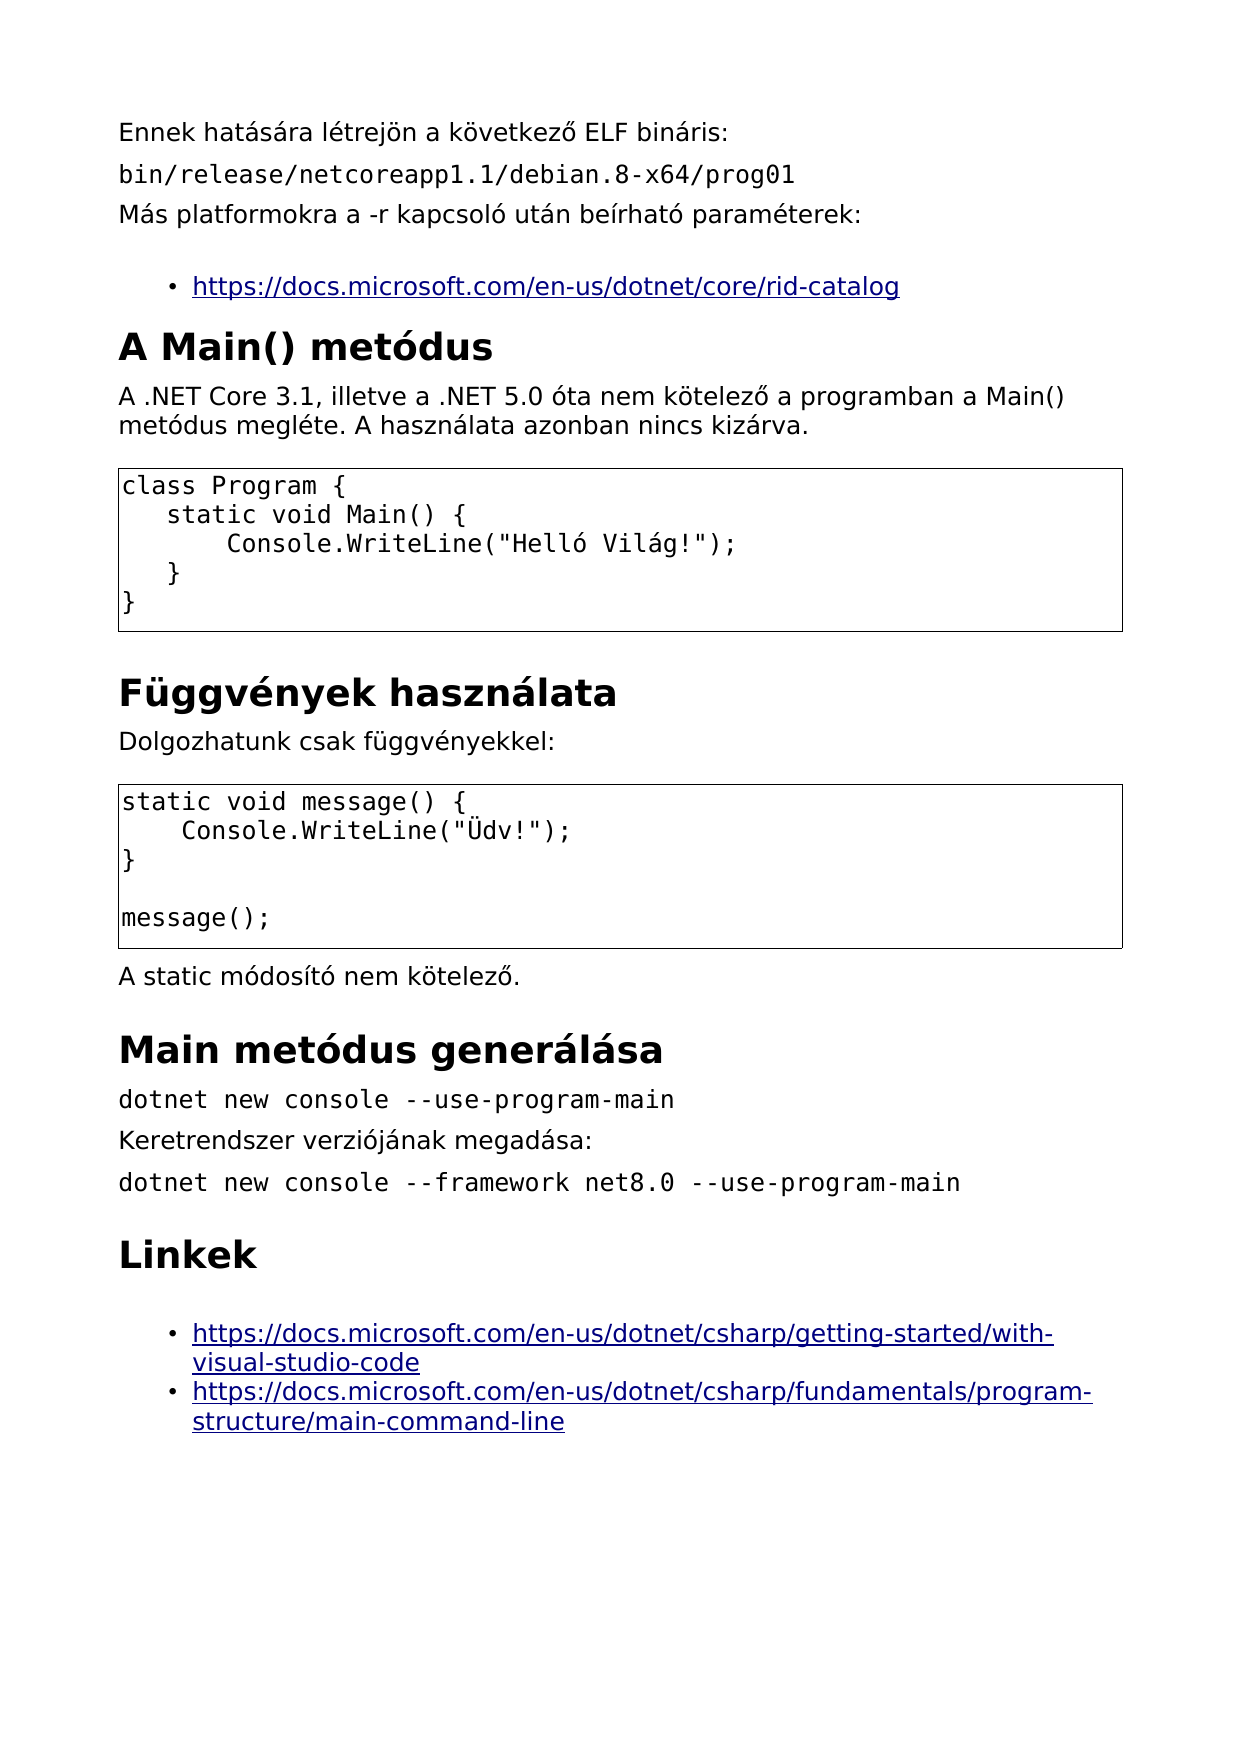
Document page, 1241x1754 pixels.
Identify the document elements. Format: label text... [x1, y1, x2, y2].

text dotnet new console --use-program-main [118, 1085, 1122, 1114]
list https://docs.microsoft.com/en-us/dotnet/csharp/getting-started/with-visual-studio-code [177, 1319, 1122, 1378]
text Ennek hatására létrejön a következő ELF bináris: [118, 118, 1122, 147]
text A static módosító nem kötelező. [118, 962, 1122, 991]
text Keretrendszer verziójának megadása: [118, 1126, 1122, 1155]
table_header class Program { static void Main() { Console.WriteLine("Helló Világ!"); } } [119, 469, 1122, 631]
subtitle Main metódus generálása [118, 1029, 1122, 1073]
text bin/release/netcoreapp1.1/debian.8-x64/prog01 [118, 160, 1122, 189]
text dotnet new console --framework net8.0 --use-program-main [118, 1168, 1122, 1197]
subtitle A Main() metódus [118, 326, 1122, 370]
table_header static void message() { Console.WriteLine("Üdv!"); } message(); [119, 785, 1122, 947]
list https://docs.microsoft.com/en-us/dotnet/core/rid-catalog [177, 272, 1122, 301]
text Dolgozhatunk csak függvényekkel: [118, 727, 1122, 757]
list https://docs.microsoft.com/en-us/dotnet/csharp/fundamentals/program-structure/main-command-line [177, 1378, 1122, 1436]
text A .NET Core 3.1, illetve a .NET 5.0 óta nem kötelező a programban a Main() metódus megléte. A használata azonban nincs kizárva. [118, 382, 1122, 441]
subtitle Függvények használata [118, 671, 1122, 715]
subtitle Linkek [118, 1234, 1122, 1277]
text Más platformokra a -r kapcsoló után beírható paraméterek: [118, 201, 1122, 230]
